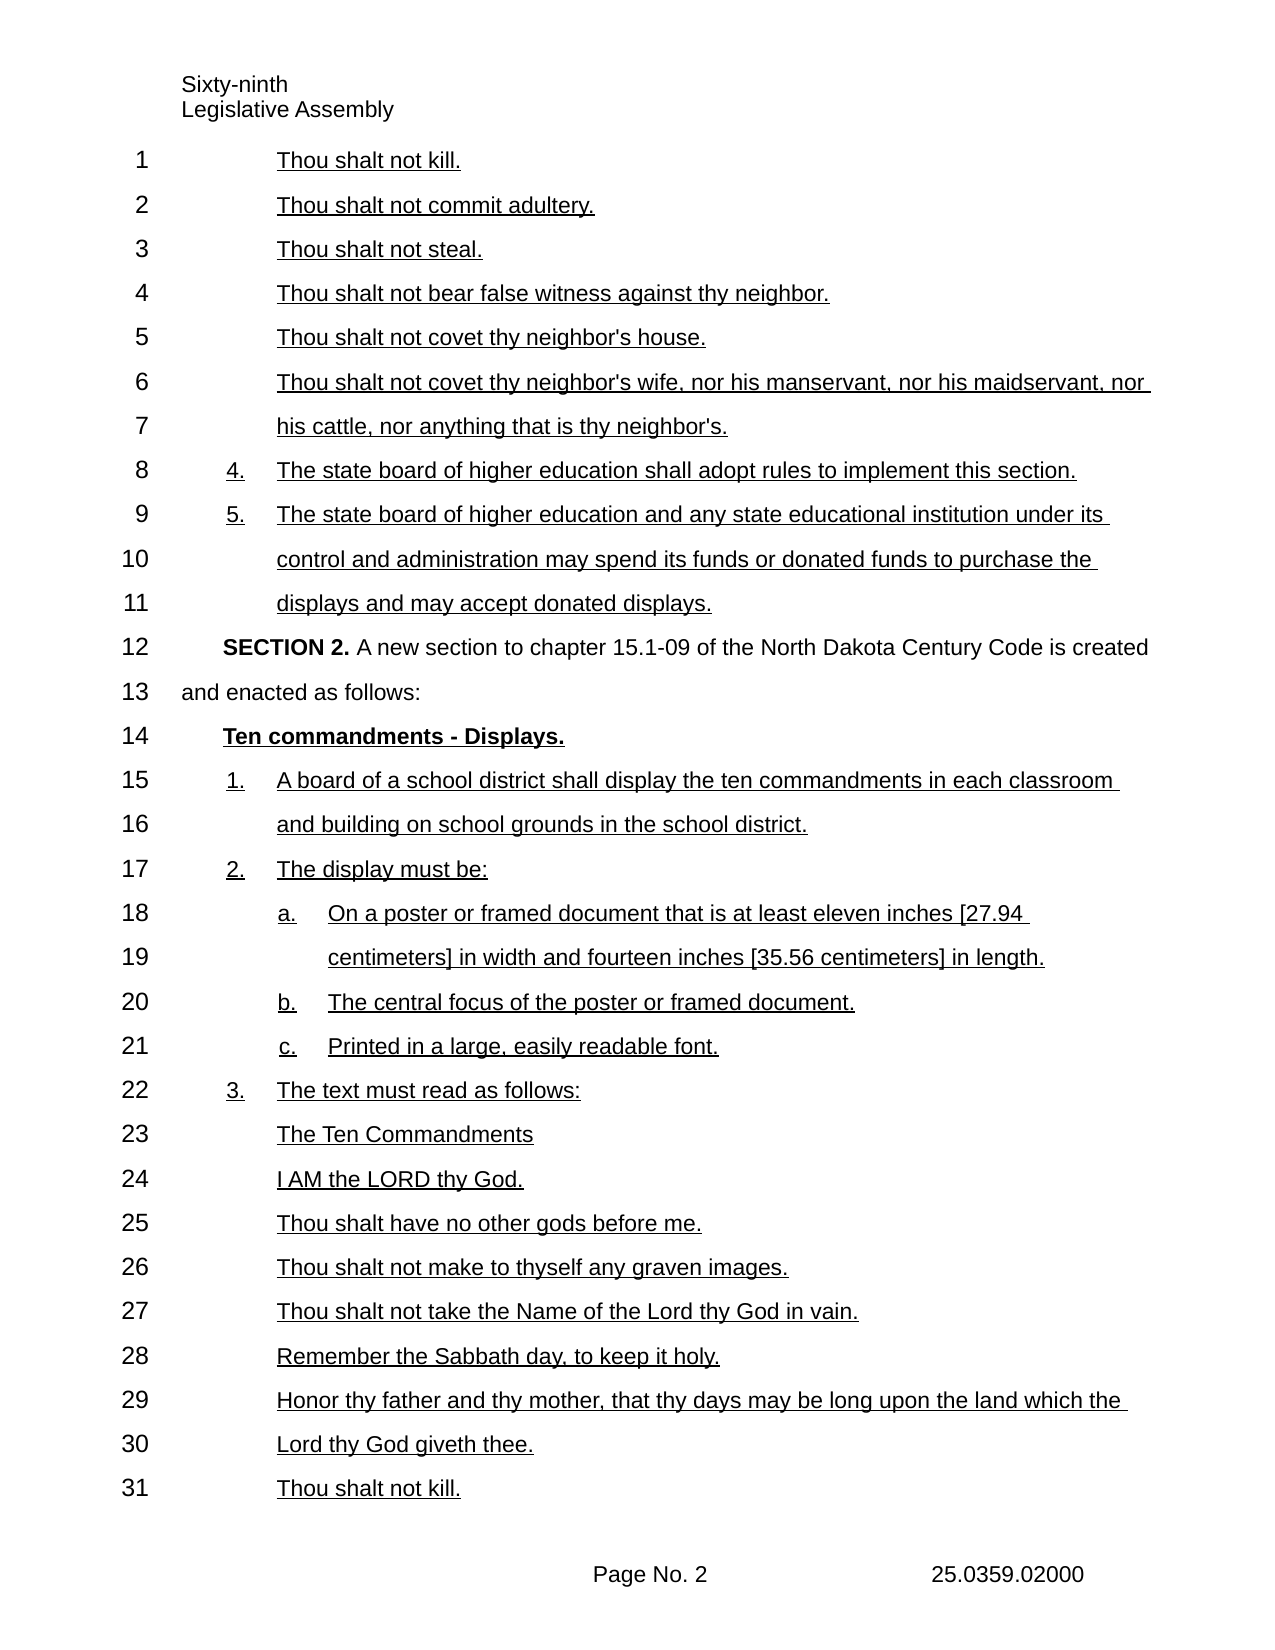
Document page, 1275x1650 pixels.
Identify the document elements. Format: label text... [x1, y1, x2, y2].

text Thou shalt not covet thy neighbor's house. [181, 310, 1154, 355]
text 3. The text must read as follows: [181, 1063, 1154, 1107]
text 4. The state board of higher education shall adopt rules to implement this section. [181, 443, 1154, 487]
text SECTION 2. A new section to chapter 15.1‑09 of the North Dakota Century Code is created and enacted as follows: [181, 620, 1154, 709]
text Thou shalt not kill. [181, 133, 1154, 178]
text 5. The state board of higher education and any state educational institution under its control and administration may spend its funds or donated funds to purchase the displays and may accept donated displays. [181, 487, 1154, 620]
text Honor thy father and thy mother, that thy days may be long upon the land which the Lord thy God giveth thee. [181, 1373, 1154, 1461]
subtitle Ten commandments - Displays. [181, 709, 1154, 753]
text c. Printed in a large, easily readable font. [181, 1019, 1154, 1063]
text Thou shalt not kill. [181, 1461, 1154, 1506]
text 1. A board of a school district shall display the ten commandments in each classroom and building on school grounds in the school district. [181, 753, 1154, 842]
text 2. The display must be: [181, 842, 1154, 886]
text Thou shalt have no other gods before me. [181, 1196, 1154, 1240]
text a. On a poster or framed document that is at least eleven inches [27.94 centimeters] in width and fourteen inches [35.56 centimeters] in length. [181, 886, 1154, 974]
text Thou shalt not take the Name of the Lord thy God in vain. [181, 1284, 1154, 1329]
text Thou shalt not steal. [181, 222, 1154, 266]
text Thou shalt not covet thy neighbor's wife, nor his manservant, nor his maidservant, nor his cattle, nor anything that is thy neighbor's. [181, 355, 1154, 443]
text The Ten Commandments [181, 1107, 1154, 1152]
text Thou shalt not commit adultery. [181, 178, 1154, 222]
text b. The central focus of the poster or framed document. [181, 974, 1154, 1019]
text I AM the LORD thy God. [181, 1152, 1154, 1196]
text Remember the Sabbath day, to keep it holy. [181, 1329, 1154, 1373]
text Thou shalt not bear false witness against thy neighbor. [181, 266, 1154, 310]
text Thou shalt not make to thyself any graven images. [181, 1240, 1154, 1284]
